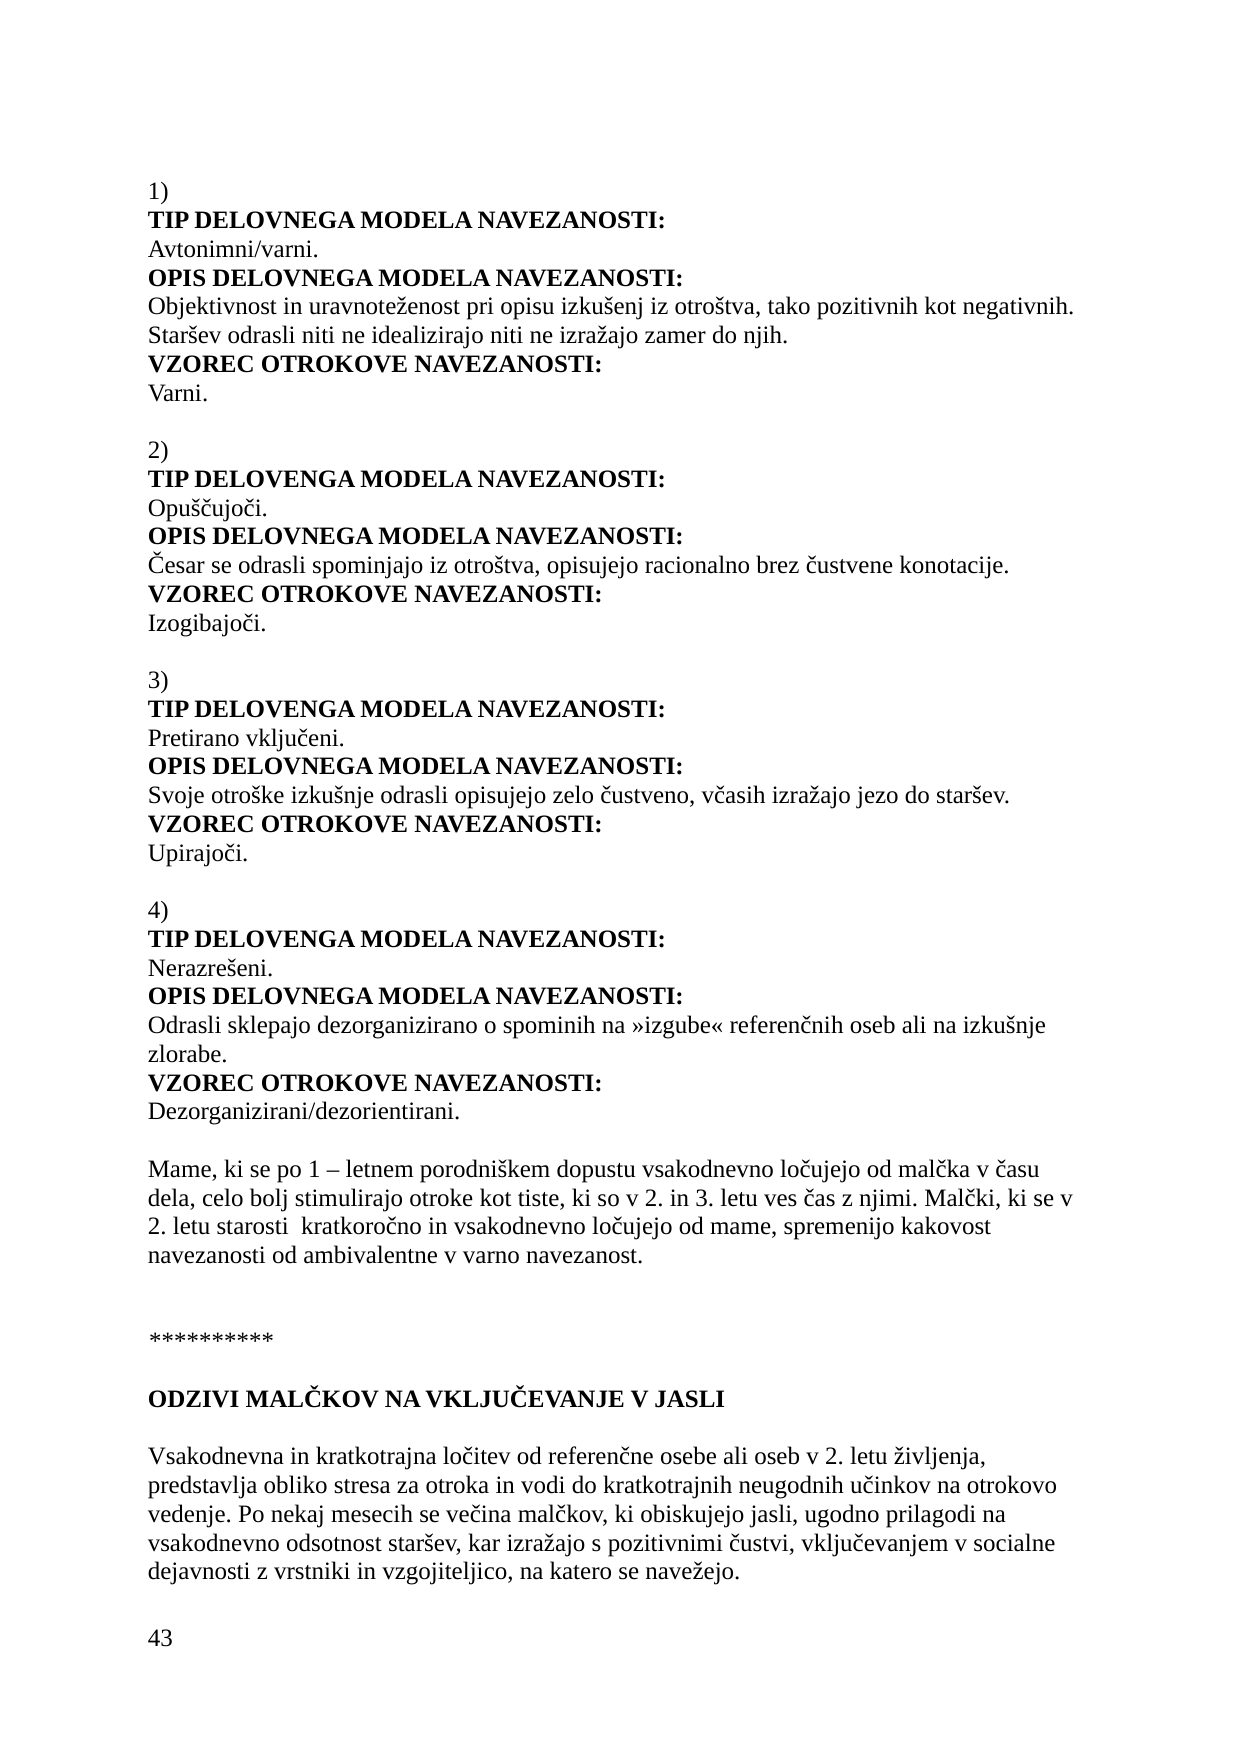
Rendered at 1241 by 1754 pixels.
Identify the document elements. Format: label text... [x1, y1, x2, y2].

text TIP DELOVNEGA MODELA NAVEZANOSTI: [148, 205, 1093, 234]
text ODZIVI MALČKOV NA VKLJUČEVANJE V JASLI [148, 1384, 1093, 1413]
text Svoje otroške izkušnje odrasli opisujejo zelo čustveno, včasih izražajo jezo do staršev. [148, 780, 1093, 809]
text OPIS DELOVNEGA MODELA NAVEZANOSTI: [148, 263, 1093, 291]
text TIP DELOVENGA MODELA NAVEZANOSTI: [148, 694, 1093, 723]
text 4) [148, 895, 1093, 924]
text Izogibajoči. [148, 608, 1093, 636]
text TIP DELOVENGA MODELA NAVEZANOSTI: [148, 924, 1093, 953]
text 1) [148, 176, 1093, 205]
text OPIS DELOVNEGA MODELA NAVEZANOSTI: [148, 981, 1093, 1010]
text ********** [148, 1326, 1093, 1355]
text Česar se odrasli spominjajo iz otroštva, opisujejo racionalno brez čustvene konotacije. [148, 550, 1093, 579]
text Objektivnost in uravnoteženost pri opisu izkušenj iz otroštva, tako pozitivnih kot negativnih. Staršev odrasli niti ne idealizirajo niti ne izražajo zamer do njih. [148, 291, 1093, 349]
text OPIS DELOVNEGA MODELA NAVEZANOSTI: [148, 751, 1093, 780]
text VZOREC OTROKOVE NAVEZANOSTI: [148, 579, 1093, 608]
text Vsakodnevna in kratkotrajna ločitev od referenčne osebe ali oseb v 2. letu življenja, predstavlja obliko stresa za otroka in vodi do kratkotrajnih neugodnih učinkov na otrokovo vedenje. Po nekaj mesecih se večina malčkov, ki obiskujejo jasli, ugodno prilagodi na vsakodnevno odsotnost staršev, kar izražajo s pozitivnimi čustvi, vključevanjem v socialne dejavnosti z vrstniki in vzgojiteljico, na katero se navežejo. [148, 1441, 1093, 1585]
text Nerazrešeni. [148, 953, 1093, 981]
text OPIS DELOVNEGA MODELA NAVEZANOSTI: [148, 521, 1093, 550]
text Odrasli sklepajo dezorganizirano o spominih na »izgube« referenčnih oseb ali na izkušnje zlorabe. [148, 1010, 1093, 1068]
text Varni. [148, 378, 1093, 406]
text VZOREC OTROKOVE NAVEZANOSTI: [148, 349, 1093, 378]
text VZOREC OTROKOVE NAVEZANOSTI: [148, 1068, 1093, 1096]
text Mame, ki se po 1 – letnem porodniškem dopustu vsakodnevno ločujejo od malčka v času dela, celo bolj stimulirajo otroke kot tiste, ki so v 2. in 3. letu ves čas z njimi. Malčki, ki se v 2. letu starosti kratkoročno in vsakodnevno ločujejo od mame, spremenijo kakovost navezanosti od ambivalentne v varno navezanost. [148, 1154, 1093, 1269]
text 3) [148, 665, 1093, 694]
text Avtonimni/varni. [148, 234, 1093, 263]
text Opuščujoči. [148, 493, 1093, 521]
text Upirajoči. [148, 838, 1093, 866]
text VZOREC OTROKOVE NAVEZANOSTI: [148, 809, 1093, 838]
text 2) [148, 435, 1093, 464]
text Dezorganizirani/dezorientirani. [148, 1096, 1093, 1125]
text TIP DELOVENGA MODELA NAVEZANOSTI: [148, 464, 1093, 493]
text Pretirano vključeni. [148, 723, 1093, 751]
